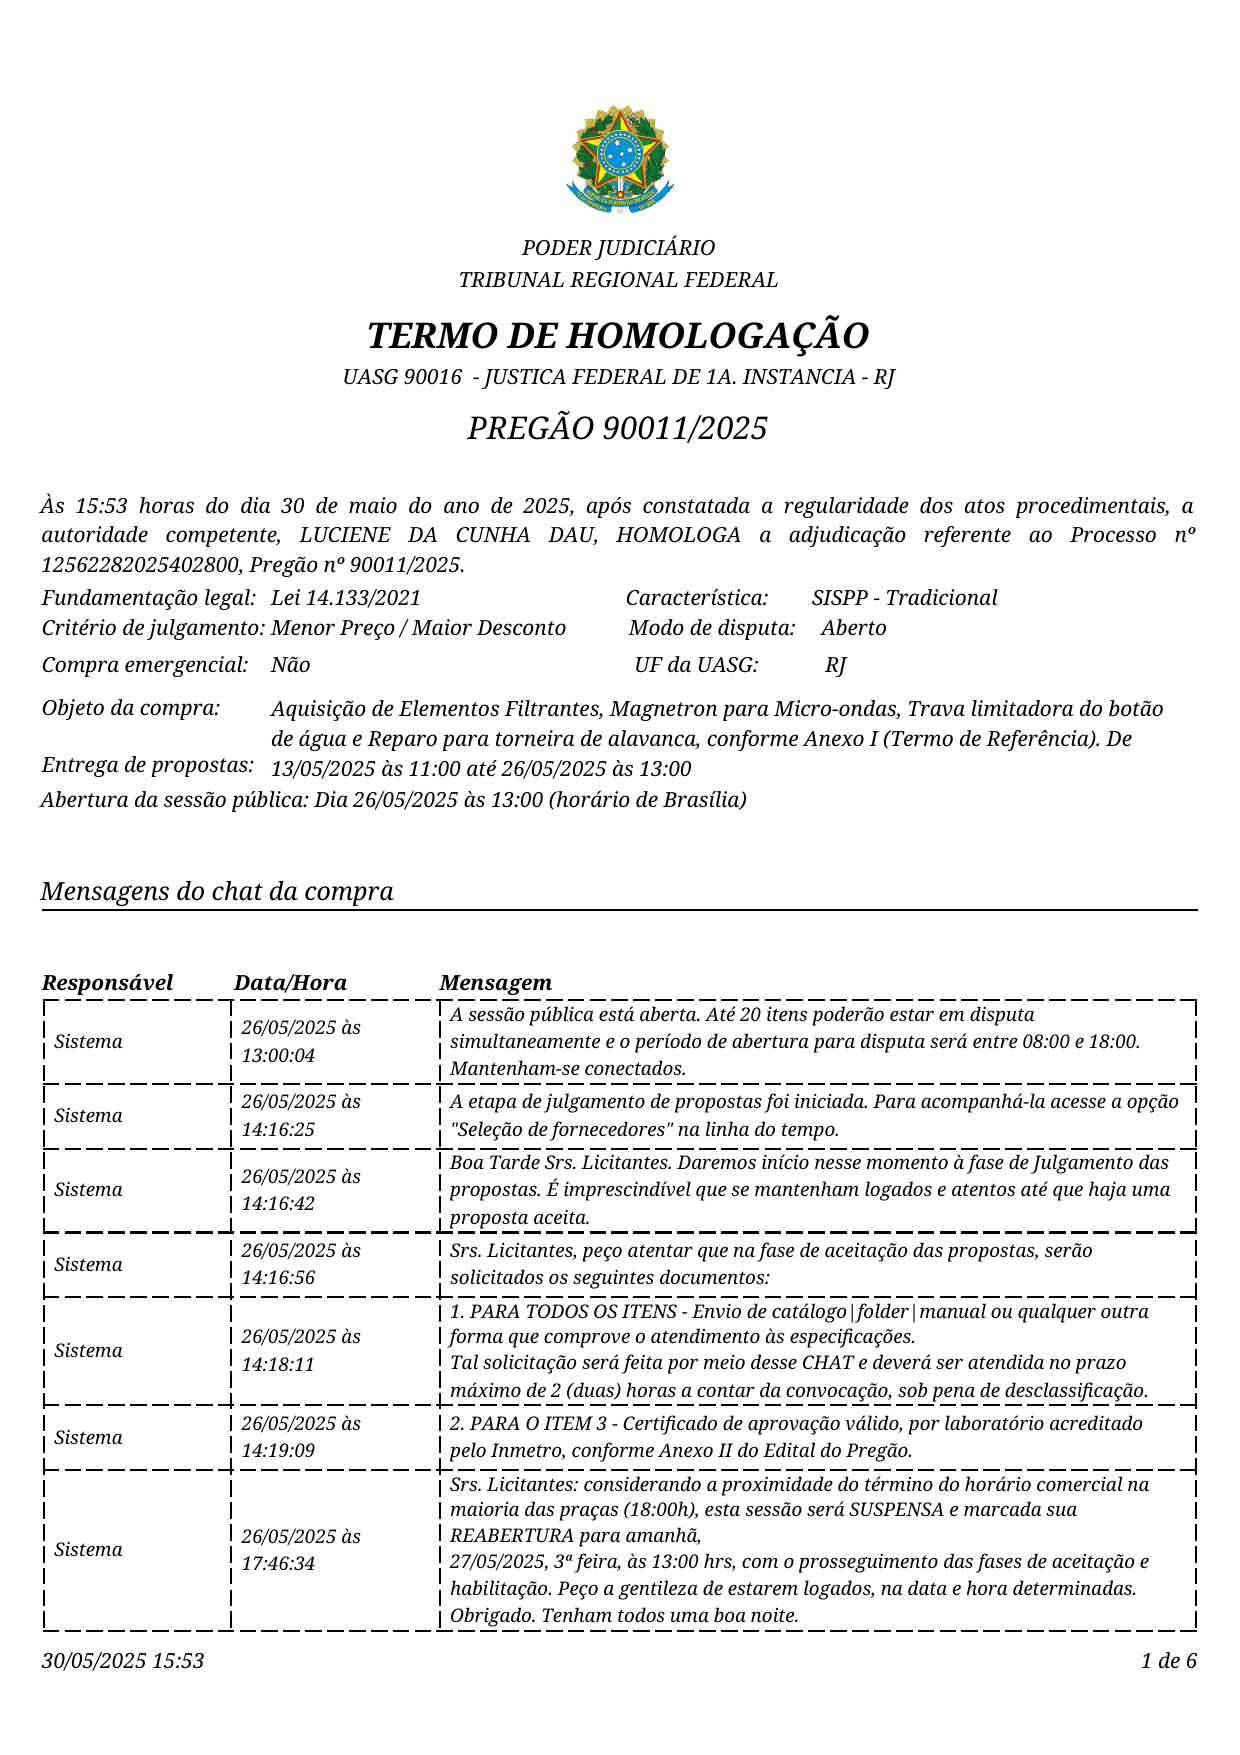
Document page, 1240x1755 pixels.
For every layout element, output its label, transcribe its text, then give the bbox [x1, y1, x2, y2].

table_header Sistema [44, 999, 231, 1083]
table_cell Boa Tarde Srs. Licitantes. Daremos início nesse momento à fase de Julgamento das propostas. É imprescindível que se mantenham logados e atentos até que haja uma proposta aceita. [440, 1148, 1196, 1231]
table_cell 2. PARA O ITEM 3 - Certificado de aprovação válido, por laboratório acreditado pelo Inmetro, conforme Anexo II do Edital do Pregão. [440, 1404, 1196, 1469]
table_cell 26/05/2025 às 14:19:09 [231, 1404, 439, 1469]
subtitle TERMO DE HOMOLOGAÇÃO [42, 311, 1198, 359]
table_cell Compra emergencial: Objeto da compra: Entrega de propostas: [42, 651, 271, 785]
table_cell 26/05/2025 às 17:46:34 [231, 1469, 439, 1630]
table_cell Sistema [44, 1469, 231, 1630]
table_cell Srs. Licitantes, peço atentar que na fase de aceitação das propostas, serão solicitados os seguintes documentos: [440, 1231, 1196, 1296]
table_cell 1. PARA TODOS OS ITENS - Envio de catálogo|folder|manual ou qualquer outra forma que comprove o atendimento às especificações. Tal solicitação será feita por meio desse CHAT e deverá ser atendida no prazo máximo de 2 (duas) horas a contar da convocação, sob pena de desclassificação. [440, 1296, 1196, 1404]
text Responsável Data/Hora Mensagem [42, 968, 1199, 997]
table_cell A etapa de julgamento de propostas foi iniciada. Para acompanhá-la acesse a opção "Seleção de fornecedores" na linha do tempo. [440, 1083, 1196, 1147]
table_cell 26/05/2025 às 14:16:42 [231, 1148, 439, 1231]
table_cell 26/05/2025 às 14:16:56 [231, 1231, 439, 1296]
table_cell Sistema [44, 1083, 231, 1147]
text TRIBUNAL REGIONAL FEDERAL [42, 265, 1198, 293]
table_header Lei 14.133/2021 Característica: SISPP - Tradicional [271, 583, 1173, 613]
table_header Fundamentação legal: [42, 583, 271, 613]
text Mensagens do chat da compra [40, 873, 1199, 907]
table_cell 26/05/2025 às 14:18:11 [231, 1296, 439, 1404]
table_cell Menor Preço / Maior Desconto Modo de disputa: Aberto [271, 613, 1173, 651]
table_cell Sistema [44, 1231, 231, 1296]
table_header 26/05/2025 às 13:00:04 [231, 999, 439, 1083]
table_cell Sistema [44, 1148, 231, 1231]
text UASG 90016 - JUSTICA FEDERAL DE 1A. INSTANCIA - RJ [42, 362, 1198, 391]
text Às 15:53 horas do dia 30 de maio do ano de 2025, após constatada a regularidade dos atos procedimentais, a autoridade competente, LUCIENE DA CUNHA DAU, HOMOLOGA a adjudicação referente ao Processo nº 12562282025402800, Pregão nº 90011/2025. [40, 491, 1199, 578]
table_header A sessão pública está aberta. Até 20 itens poderão estar em disputa simultaneamente e o período de abertura para disputa será entre 08:00 e 18:00. Mantenham-se conectados. [440, 999, 1196, 1083]
table_cell Srs. Licitantes: considerando a proximidade do término do horário comercial na maioria das praças (18:00h), esta sessão será SUSPENSA e marcada sua REABERTURA para amanhã, 27/05/2025, 3ª feira, às 13:00 hrs, com o prosseguimento das fases de aceitação e habilitação. Peço a gentileza de estarem logados, na data e hora determinadas. Obrigado. Tenham todos uma boa noite. [440, 1469, 1196, 1630]
table_cell Não UF da UASG: RJ Aquisição de Elementos Filtrantes, Magnetron para Micro-ondas, Trava limitadora do botão de água e Reparo para torneira de alavanca, conforme Anexo I (Termo de Referência). De 13/05/2025 às 11:00 até 26/05/2025 às 13:00 [271, 651, 1173, 785]
table_cell 26/05/2025 às 14:16:25 [231, 1083, 439, 1147]
table_cell Critério de julgamento: [42, 613, 271, 651]
table_cell Sistema [44, 1404, 231, 1469]
table_cell Sistema [44, 1296, 231, 1404]
subtitle PREGÃO 90011/2025 [42, 406, 1198, 449]
text Abertura da sessão pública: Dia 26/05/2025 às 13:00 (horário de Brasília) [40, 785, 1199, 813]
text PODER JUDICIÁRIO [42, 233, 1198, 261]
